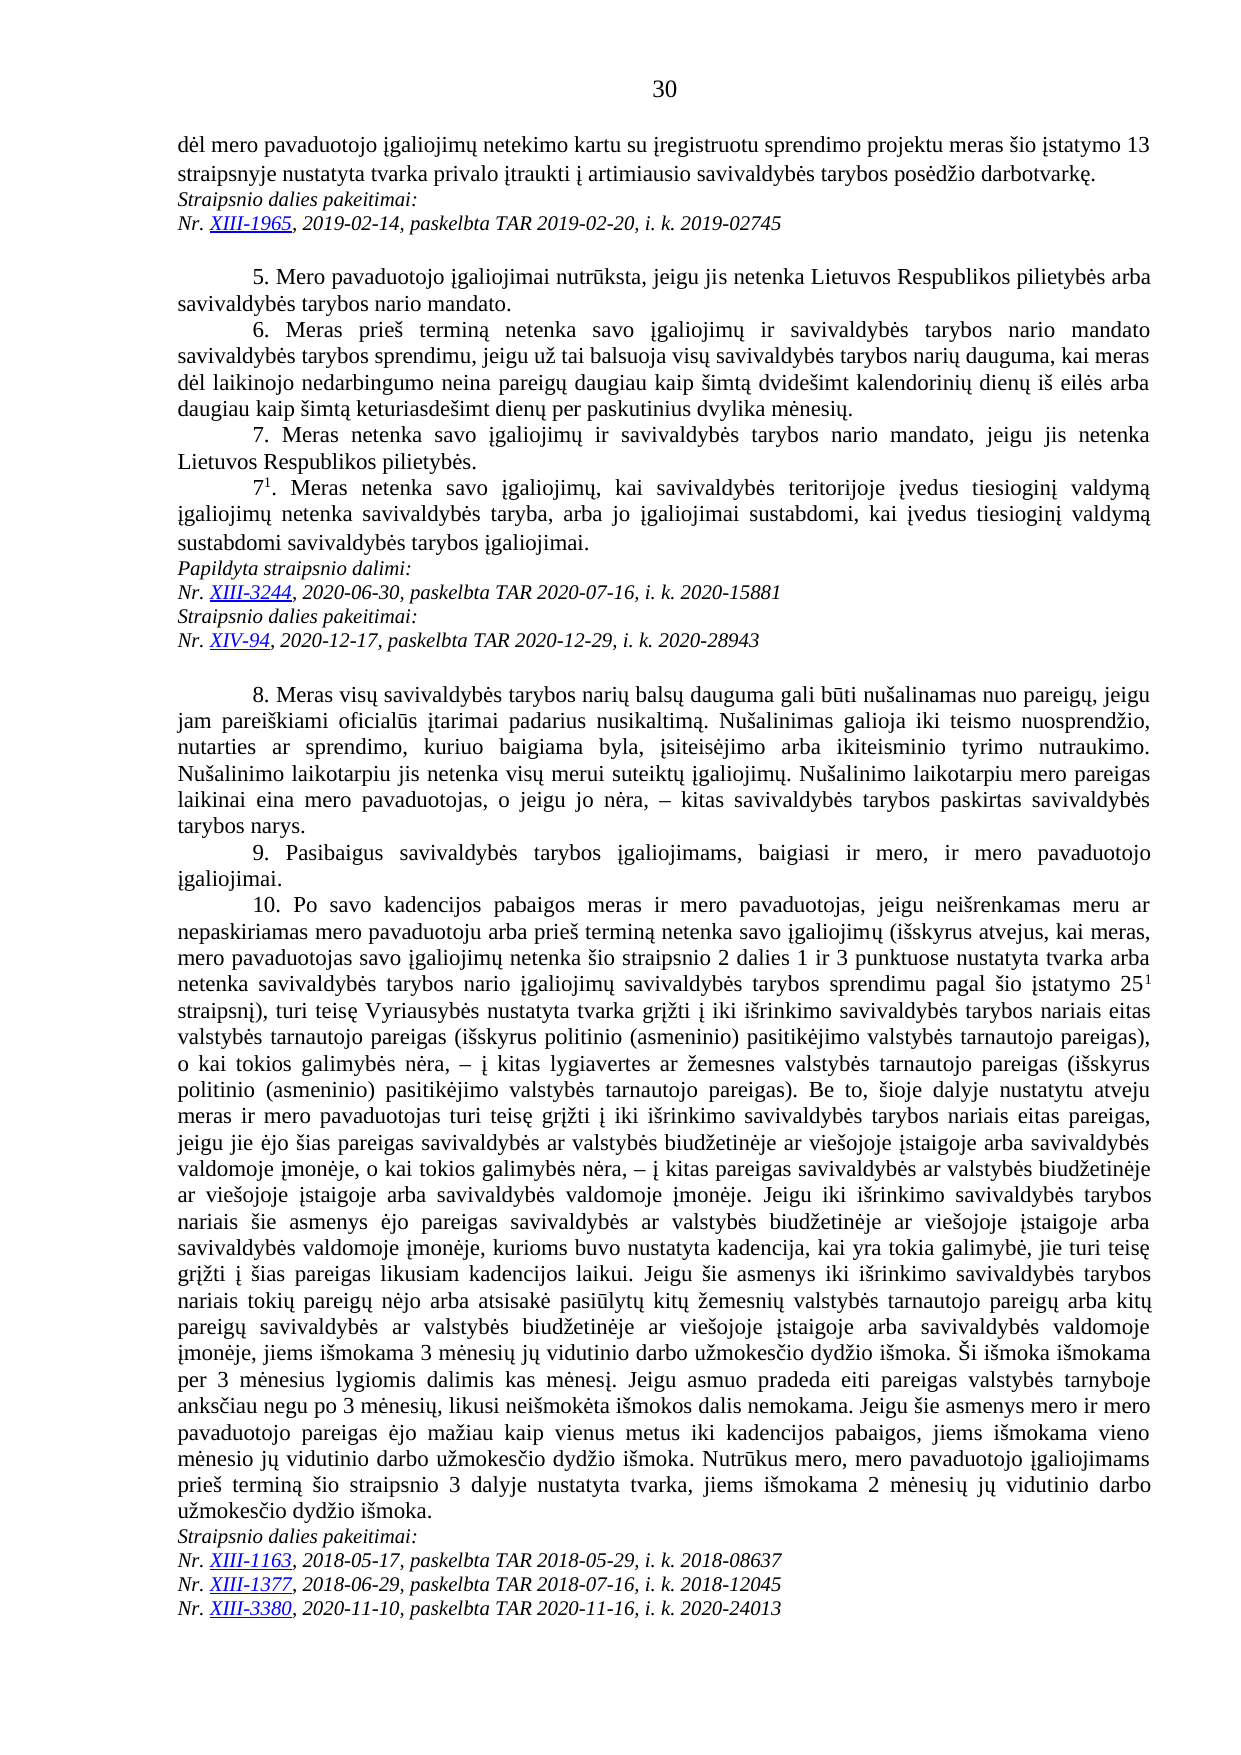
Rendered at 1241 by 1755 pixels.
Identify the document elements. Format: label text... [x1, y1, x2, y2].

text Papildyta straipsnio dalimi: [177, 556, 1152, 580]
text Straipsnio dalies pakeitimai: [177, 1524, 1152, 1548]
text Straipsnio dalies pakeitimai: [177, 604, 1152, 628]
text 6. Meras prieš terminą netenka savo įgaliojimų ir savivaldybės tarybos nario mandato savivaldybės tarybos sprendimu, jeigu už tai balsuoja visų savivaldybės tarybos narių dauguma, kai meras dėl laikinojo nedarbingumo neina pareigų daugiau kaip šimtą dvidešimt kalendorinių dienų iš eilės arba daugiau kaip šimtą keturiasdešimt dienų per paskutinius dvylika mėnesių. [177, 316, 1152, 421]
text 7. Meras netenka savo įgaliojimų ir savivaldybės tarybos nario mandato, jeigu jis netenka Lietuvos Respublikos pilietybės. [177, 421, 1152, 474]
text 5. Mero pavaduotojo įgaliojimai nutrūksta, jeigu jis netenka Lietuvos Respublikos pilietybės arba savivaldybės tarybos nario mandato. [177, 263, 1152, 316]
text Nr. XIII-3244, 2020-06-30, paskelbta TAR 2020-07-16, i. k. 2020-15881 [177, 580, 1152, 604]
text 71. Meras netenka savo įgaliojimų, kai savivaldybės teritorijoje įvedus tiesioginį valdymą įgaliojimų netenka savivaldybės taryba, arba jo įgaliojimai sustabdomi, kai įvedus tiesioginį valdymą sustabdomi savivaldybės tarybos įgaliojimai. [177, 474, 1152, 556]
text 10. Po savo kadencijos pabaigos meras ir mero pavaduotojas, jeigu neišrenkamas meru ar nepaskiriamas mero pavaduotoju arba prieš terminą netenka savo įgaliojimų (išskyrus atvejus, kai meras, mero pavaduotojas savo įgaliojimų netenka šio straipsnio 2 dalies 1 ir 3 punktuose nustatyta tvarka arba netenka savivaldybės tarybos nario įgaliojimų savivaldybės tarybos sprendimu pagal šio įstatymo 251 straipsnį), turi teisę Vyriausybės nustatyta tvarka grįžti į iki išrinkimo savivaldybės tarybos nariais eitas valstybės tarnautojo pareigas (išskyrus politinio (asmeninio) pasitikėjimo valstybės tarnautojo pareigas), o kai tokios galimybės nėra, – į kitas lygiavertes ar žemesnes valstybės tarnautojo pareigas (išskyrus politinio (asmeninio) pasitikėjimo valstybės tarnautojo pareigas). Be to, šioje dalyje nustatytu atveju meras ir mero pavaduotojas turi teisę grįžti į iki išrinkimo savivaldybės tarybos nariais eitas pareigas, jeigu jie ėjo šias pareigas savivaldybės ar valstybės biudžetinėje ar viešojoje įstaigoje arba savivaldybės valdomoje įmonėje, o kai tokios galimybės nėra, – į kitas pareigas savivaldybės ar valstybės biudžetinėje ar viešojoje įstaigoje arba savivaldybės valdomoje įmonėje. Jeigu iki išrinkimo savivaldybės tarybos nariais šie asmenys ėjo pareigas savivaldybės ar valstybės biudžetinėje ar viešojoje įstaigoje arba savivaldybės valdomoje įmonėje, kurioms buvo nustatyta kadencija, kai yra tokia galimybė, jie turi teisę grįžti į šias pareigas likusiam kadencijos laikui. Jeigu šie asmenys iki išrinkimo savivaldybės tarybos nariais tokių pareigų nėjo arba atsisakė pasiūlytų kitų žemesnių valstybės tarnautojo pareigų arba kitų pareigų savivaldybės ar valstybės biudžetinėje ar viešojoje įstaigoje arba savivaldybės valdomoje įmonėje, jiems išmokama 3 mėnesių jų vidutinio darbo užmokesčio dydžio išmoka. Ši išmoka išmokama per 3 mėnesius lygiomis dalimis kas mėnesį. Jeigu asmuo pradeda eiti pareigas valstybės tarnyboje anksčiau negu po 3 mėnesių, likusi neišmokėta išmokos dalis nemokama. Jeigu šie asmenys mero ir mero pavaduotojo pareigas ėjo mažiau kaip vienus metus iki kadencijos pabaigos, jiems išmokama vieno mėnesio jų vidutinio darbo užmokesčio dydžio išmoka. Nutrūkus mero, mero pavaduotojo įgaliojimams prieš terminą šio straipsnio 3 dalyje nustatyta tvarka, jiems išmokama 2 mėnesių jų vidutinio darbo užmokesčio dydžio išmoka. [177, 891, 1152, 1524]
text 8. Meras visų savivaldybės tarybos narių balsų dauguma gali būti nušalinamas nuo pareigų, jeigu jam pareiškiami oficialūs įtarimai padarius nusikaltimą. Nušalinimas galioja iki teismo nuosprendžio, nutarties ar sprendimo, kuriuo baigiama byla, įsiteisėjimo arba ikiteisminio tyrimo nutraukimo. Nušalinimo laikotarpiu jis netenka visų merui suteiktų įgaliojimų. Nušalinimo laikotarpiu mero pareigas laikinai eina mero pavaduotojas, o jeigu jo nėra, – kitas savivaldybės tarybos paskirtas savivaldybės tarybos narys. [177, 681, 1152, 839]
text 9. Pasibaigus savivaldybės tarybos įgaliojimams, baigiasi ir mero, ir mero pavaduotojo įgaliojimai. [177, 839, 1152, 891]
text Nr. XIII-1163, 2018-05-17, paskelbta TAR 2018-05-29, i. k. 2018-08637 [177, 1548, 1152, 1572]
text dėl mero pavaduotojo įgaliojimų netekimo kartu su įregistruotu sprendimo projektu meras šio įstatymo 13 straipsnyje nustatyta tvarka privalo įtraukti į artimiausio savivaldybės tarybos posėdžio darbotvarkę. [177, 131, 1152, 186]
text Nr. XIV-94, 2020-12-17, paskelbta TAR 2020-12-29, i. k. 2020-28943 [177, 628, 1152, 652]
text Straipsnio dalies pakeitimai: [177, 186, 1152, 211]
text Nr. XIII-1377, 2018-06-29, paskelbta TAR 2018-07-16, i. k. 2018-12045 [177, 1572, 1152, 1596]
text Nr. XIII-3380, 2020-11-10, paskelbta TAR 2020-11-16, i. k. 2020-24013 [177, 1596, 1152, 1620]
text Nr. XIII-1965, 2019-02-14, paskelbta TAR 2019-02-20, i. k. 2019-02745 [177, 211, 1152, 234]
